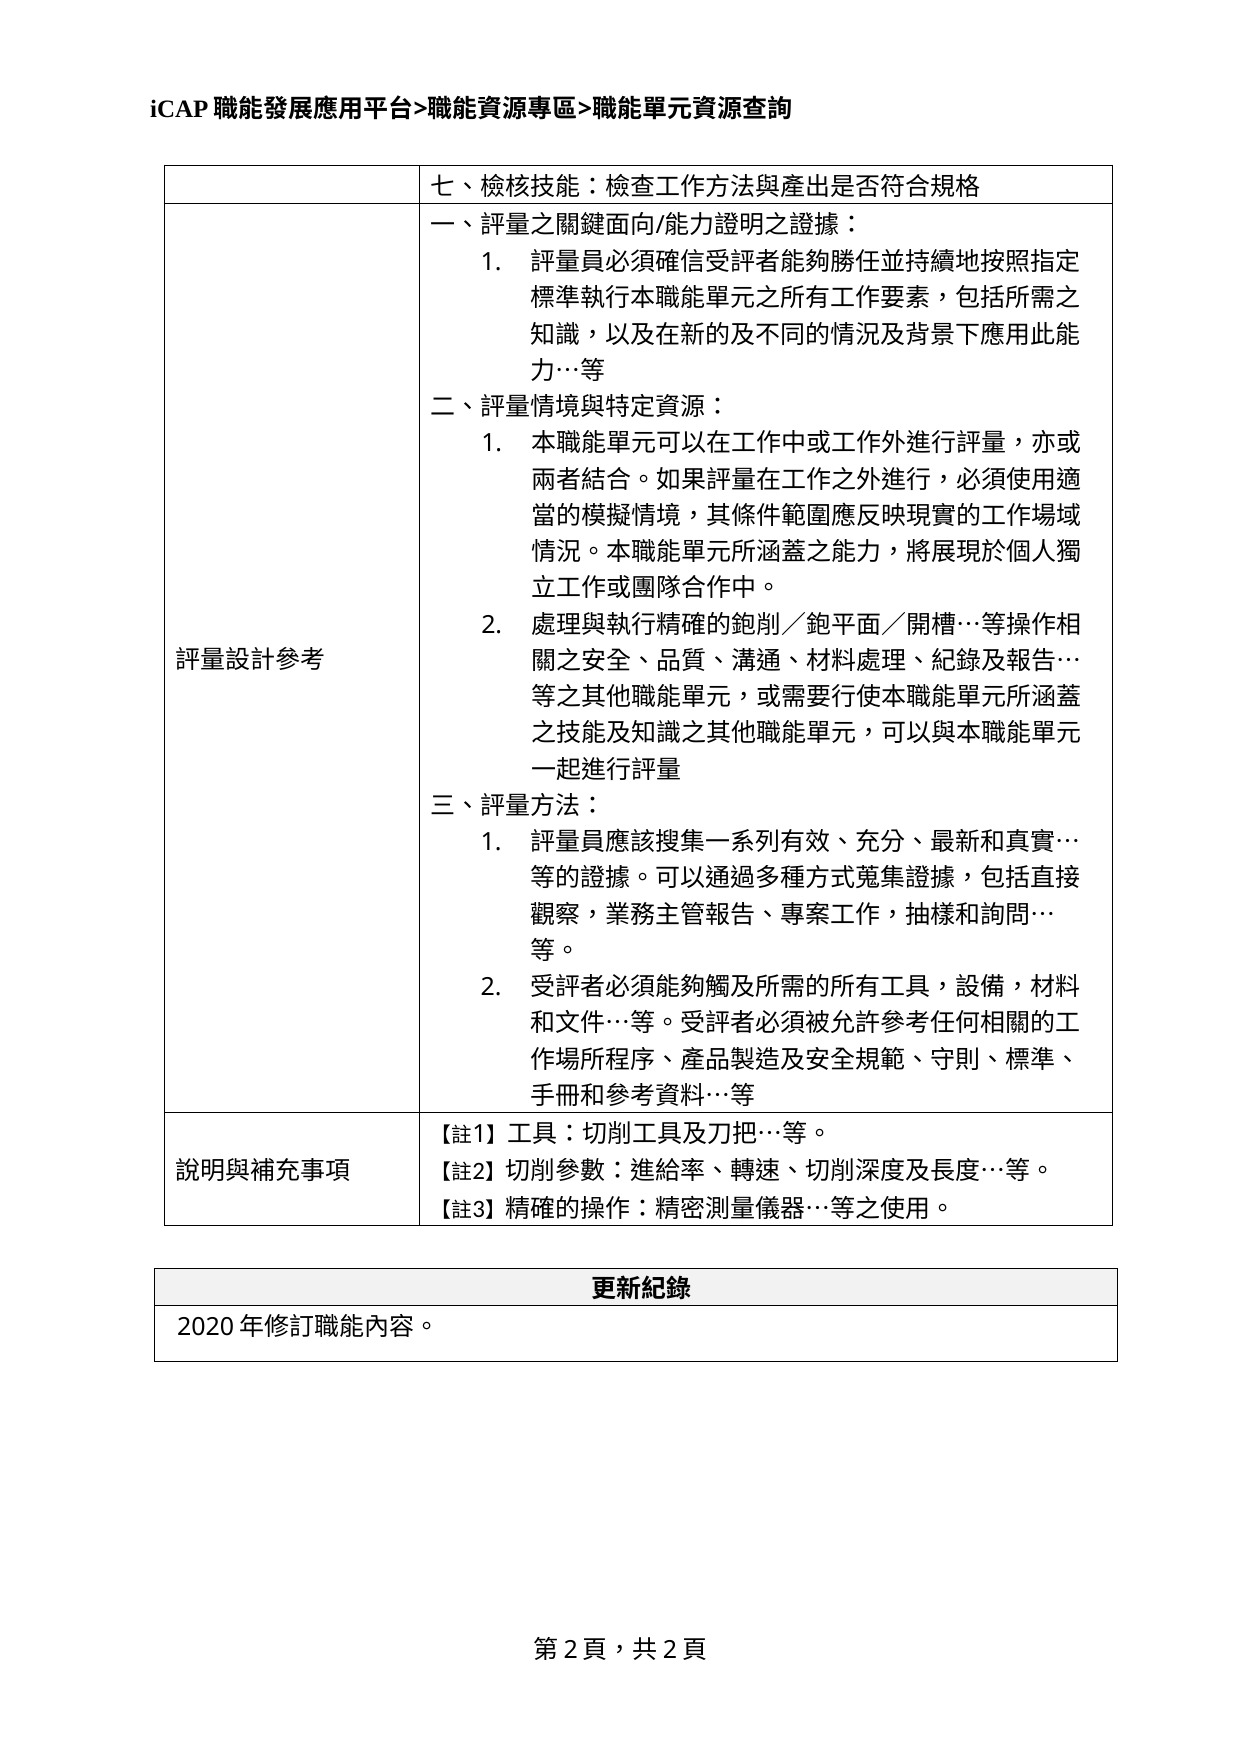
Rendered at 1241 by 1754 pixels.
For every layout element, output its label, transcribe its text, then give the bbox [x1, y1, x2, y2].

table_cell 2020年修訂職能內容。 [155, 1306, 1117, 1361]
table_cell 工具：切削工具及刀把…等。 切削參數：進給率、轉速、切削深度及長度…等。 精確的操作：精密測量儀器…等之使用。 [420, 1113, 1112, 1225]
table_cell 識圖技能：識別與理解工作相關之工作圖面、符號等內涵與意義 閱讀與理解技能：書面工作說明、詳細計畫書、圖表、清單、製圖及其他適用的參考文件等資訊 工作規劃技能：訂定精確的操作【註3】工作計畫、規劃及排序操作 操作技能：執行精確的鉋削、鉋平面與開槽操作 計算技能：計算以確定切削參數、與數值運算 測量技能：測量零組件指定的尺寸公差 檢核技能：檢查工作方法與產出是否符合規格 [420, 166, 1112, 203]
table_cell 評量設計參考 [165, 204, 419, 1112]
table_cell 說明與補充事項 [165, 1113, 419, 1225]
table_cell [165, 166, 419, 203]
table_header 更新紀錄 [155, 1269, 1117, 1305]
table_cell 評量之關鍵面向/能力證明之證據： 評量員必須確信受評者能夠勝任並持續地按照指定標準執行本職能單元之所有工作要素，包括所需之知識，以及在新的及不同的情況及背景下應用此能力…等 二、評量情境與特定資源： 本職能單元可以在工作中或工作外進行評量，亦或兩者結合。如果評量在工作之外進行，必須使用適當的模擬情境，其條件範圍應反映現實的工作場域情況。本職能單元所涵蓋之能力，將展現於個人獨立工作或團隊合作中。 處理與執行精確的鉋削／鉋平面／開槽…等操作相關之安全、品質、溝通、材料處理、紀錄及報告…等之其他職能單元，或需要行使本職能單元所涵蓋之技能及知識之其他職能單元，可以與本職能單元一起進行評量 三、評量方法： 評量員應該搜集一系列有效、充分、最新和真實…等的證據。可以通過多種方式蒐集證據，包括直接觀察，業務主管報告、專案工作，抽樣和詢問…等。 受評者必須能夠觸及所需的所有工具，設備，材料和文件…等。受評者必須被允許參考任何相關的工作場所程序、產品製造及安全規範、守則、標準、手冊和參考資料…等 [420, 204, 1112, 1112]
